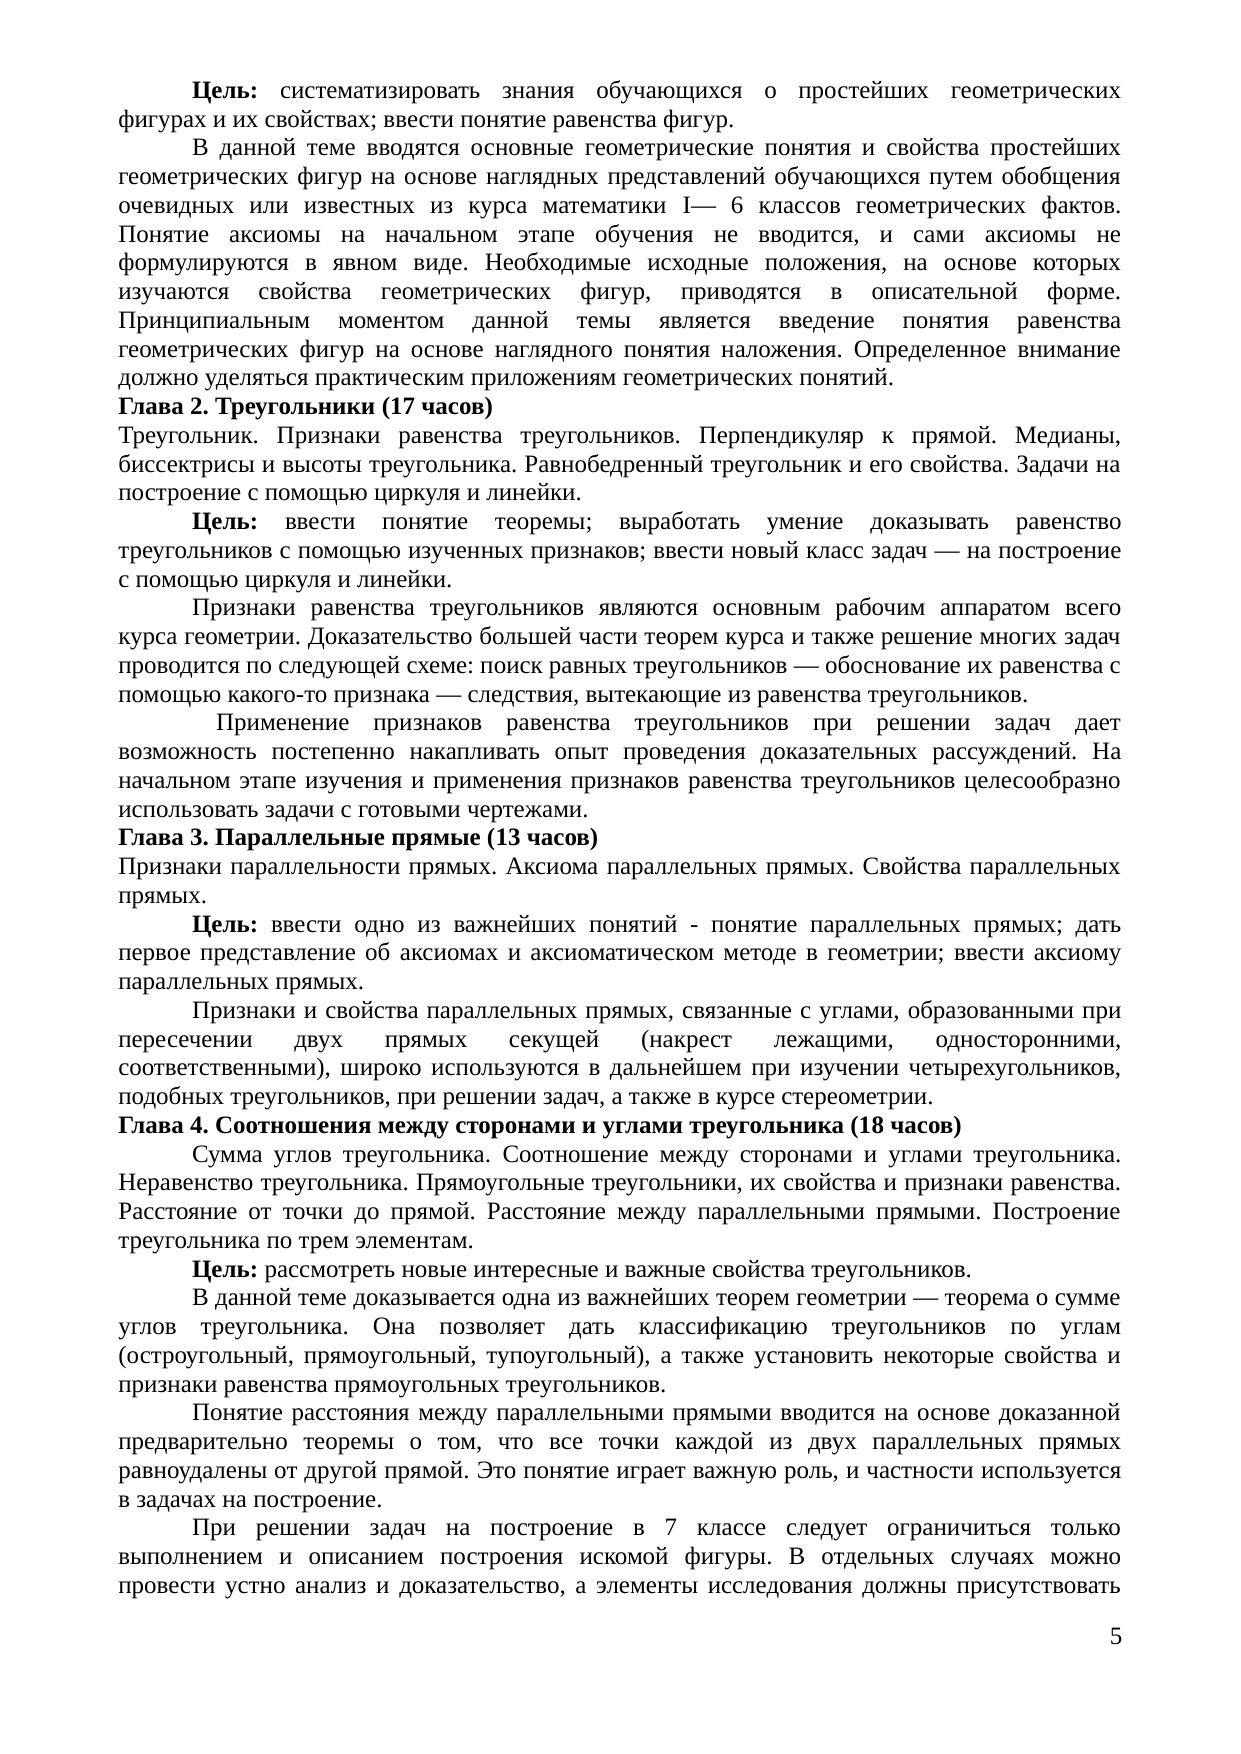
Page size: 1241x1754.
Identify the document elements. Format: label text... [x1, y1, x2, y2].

text Признаки и свойства параллельных прямых, связанные с углами, образованными при пересечении двух прямых секущей (накрест лежащими, односторонними, соответственными), широ­ко используются в дальнейшем при изучении четырехугольников, подобных треугольников, при решении задач, а также в курсе стереометрии. [118, 995, 1122, 1110]
text Глава 2. Треугольники (17 часов) [118, 391, 1122, 420]
text Сумма углов треугольника. Соотношение между сторонами и углами треугольника. Неравенство треугольника. Прямоугольные треугольники, их свойства и признаки равенства. Расстояние от точки до прямой. Расстояние между параллельными прямыми. Построение треугольника по трем элементам. [118, 1139, 1122, 1254]
text Цель: систематизировать знания обучающихся о простейших геометрических фигурах и их свойствах; ввести понятие равенства фигур. [118, 75, 1122, 132]
text В данной теме вводятся основные геометрические понятия и свойства простейших геометрических фигур на основе наглядных представлений обучающихся путем обобщения очевидных или известных из курса математики I— 6 классов геометрических фактов. Понятие аксиомы на начальном этапе обучения не вводится, и сами аксиомы не формулируются в явном виде. Необходимые исходные положения, на основе которых изучаются свойства геометрических фигур, приводятся в описательной форме. Принципиальным моментом данной темы является введение понятия равенства геометрических фигур на основе наглядного понятия наложения. Определенное внимание должно уделяться практическим приложениям геометрических понятий. [118, 132, 1122, 391]
text Понятие расстояния между параллельными прямыми вводится на основе доказанной предварительно теоремы о том, что все точки каждой из двух параллельных прямых равноудалены от другой прямой. Это понятие играет важную роль, и частности используется в задачах на построение. [118, 1397, 1122, 1512]
text В данной теме доказывается одна из важнейших теорем геометрии — теорема о сумме углов треугольника. Она позволяет дать классификацию треугольников по углам (остроугольный, прямоугольный, тупоугольный), а также установить некоторые свойства и признаки равенства прямоугольных треугольников. [118, 1282, 1122, 1397]
text Цель: ввести понятие теоремы; выработать умение доказывать равенство треугольников с помощью изучен­ных признаков; ввести новый класс задач — на построение с помощью циркуля и линейки. [118, 506, 1122, 592]
text Применение признаков равенства треугольников при решении задач дает возможность постепенно накапливать опыт проведения доказательных рассуждений. На начальном этапе изучения и применения признаков равенства треугольников целесообразно использовать задачи с готовыми чертежами. [118, 707, 1122, 822]
text Треугольник. Признаки равенства треугольников. Перпендикуляр к прямой. Медианы, биссектрисы и высоты треугольника. Равнобедренный треугольник и его свойства. Задачи на построение с помощью циркуля и линейки. [118, 420, 1122, 506]
text При решении задач на построение в 7 классе следует ограничиться только выполнением и описанием построения искомой фигуры. В отдельных случаях можно провести устно анализ и доказательство, а элементы исследования должны присутствовать [118, 1512, 1122, 1599]
text Глава 4. Соотношения между сторонами и углами треугольника (18 часов) [118, 1110, 1122, 1139]
text Признаки параллельности прямых. Аксиома параллельных прямых. Свойства параллельных прямых. [118, 851, 1122, 909]
text Признаки равенства треугольников являются основным рабочим аппаратом всего курса геометрии. Доказательство большей части теорем курса и также решение многих задач проводится по следующей схеме: поиск равных треугольников — обоснование их равенства с помощью какого-то признака — следствия, вытекающие из равенства треугольников. [118, 592, 1122, 707]
text Глава 3. Параллельные прямые (13 часов) [118, 822, 1122, 851]
text Цель: рассмотреть новые интересные и важные свойства треугольников. [118, 1254, 1122, 1282]
text Цель: ввести одно из важнейших понятий - понятие параллельных прямых; дать первое представление об аксиомах и аксиоматическом методе в геометрии; ввести аксиому параллельных прямых. [118, 909, 1122, 995]
